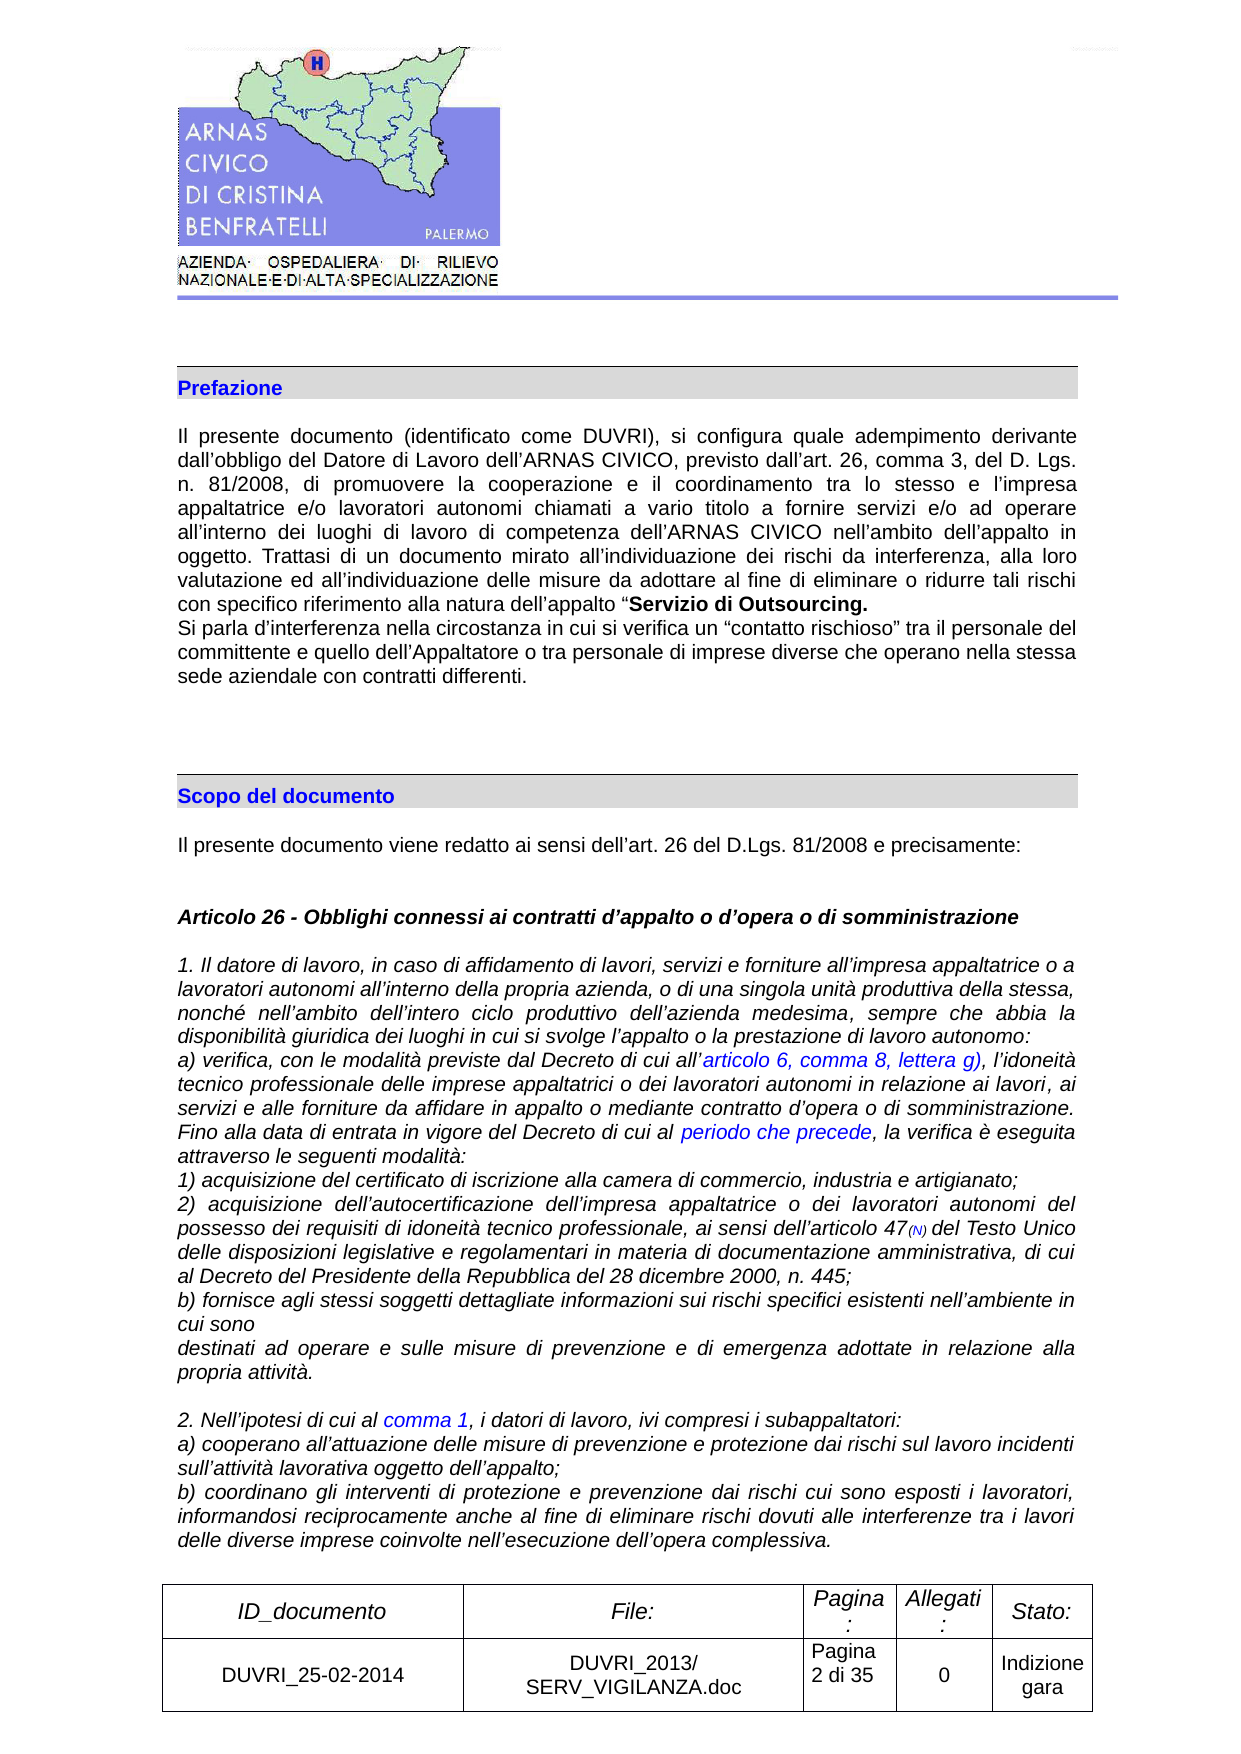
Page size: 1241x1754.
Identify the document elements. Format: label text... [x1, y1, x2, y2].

picture [177, 44, 1119, 304]
subtitle Scopo del documento [177, 775, 1078, 808]
text destinati ad operare e sulle misure di prevenzione e di emergenza adottate in relazione alla propria attività. [177, 1336, 1078, 1384]
text Il presente documento (identificato come DUVRI), si configura quale adempimento derivante dall’obbligo del Datore di Lavoro dell’ARNAS CIVICO, previsto dall’art. 26, comma 3, del D. Lgs. n. 81/2008, di promuovere la cooperazione e il coordinamento tra lo stesso e l’impresa appaltatrice e/o lavoratori autonomi chiamati a vario titolo a fornire servizi e/o ad operare all’interno dei luoghi di lavoro di competenza dell’ARNAS CIVICO nell’ambito dell’appalto in oggetto. Trattasi di un documento mirato all’individuazione dei rischi da interferenza, alla loro valutazione ed all’individuazione delle misure da adottare al fine di eliminare o ridurre tali rischi con specifico riferimento alla natura dell’appalto “Servizio di Outsourcing. [177, 424, 1078, 616]
text b) fornisce agli stessi soggetti dettagliate informazioni sui rischi specifici esistenti nell’ambiente in cui sono [177, 1288, 1078, 1336]
text Articolo 26 - Obblighi connessi ai contratti d’appalto o d’opera o di somministrazione [177, 904, 1078, 928]
text a) verifica, con le modalità previste dal Decreto di cui all’articolo 6, comma 8, lettera g), l’idoneità tecnico professionale delle imprese appaltatrici o dei lavoratori autonomi in relazione ai lavori, ai servizi e alle forniture da affidare in appalto o mediante contratto d’opera o di somministrazione. Fino alla data di entrata in vigore del Decreto di cui al periodo che precede, la verifica è eseguita attraverso le seguenti modalità: [177, 1048, 1078, 1168]
text 1. Il datore di lavoro, in caso di affidamento di lavori, servizi e forniture all’impresa appaltatrice o a lavoratori autonomi all’interno della propria azienda, o di una singola unità produttiva della stessa, nonché nell’ambito dell’intero ciclo produttivo dell’azienda medesima, sempre che abbia la disponibilità giuridica dei luoghi in cui si svolge l’appalto o la prestazione di lavoro autonomo: [177, 952, 1078, 1048]
text a) cooperano all’attuazione delle misure di prevenzione e protezione dai rischi sul lavoro incidenti sull’attività lavorativa oggetto dell’appalto; [177, 1432, 1078, 1479]
text Si parla d’interferenza nella circostanza in cui si verifica un “contatto rischioso” tra il personale del committente e quello dell’Appaltatore o tra personale di imprese diverse che operano nella stessa sede aziendale con contratti differenti. [177, 616, 1078, 688]
text 2. Nell’ipotesi di cui al comma 1, i datori di lavoro, ivi compresi i subappaltatori: [177, 1408, 1078, 1432]
subtitle Prefazione [177, 367, 1078, 399]
text 2) acquisizione dell’autocertificazione dell’impresa appaltatrice o dei lavoratori autonomi del possesso dei requisiti di idoneità tecnico professionale, ai sensi dell’articolo 47(N) del Testo Unico delle disposizioni legislative e regolamentari in materia di documentazione amministrativa, di cui al Decreto del Presidente della Repubblica del 28 dicembre 2000, n. 445; [177, 1192, 1078, 1288]
text b) coordinano gli interventi di protezione e prevenzione dai rischi cui sono esposti i lavoratori, informandosi reciprocamente anche al fine di eliminare rischi dovuti alle interferenze tra i lavori delle diverse imprese coinvolte nell’esecuzione dell’opera complessiva. [177, 1479, 1078, 1551]
text 1) acquisizione del certificato di iscrizione alla camera di commercio, industria e artigianato; [177, 1168, 1078, 1192]
text Il presente documento viene redatto ai sensi dell’art. 26 del D.Lgs. 81/2008 e precisamente: [177, 833, 1078, 857]
